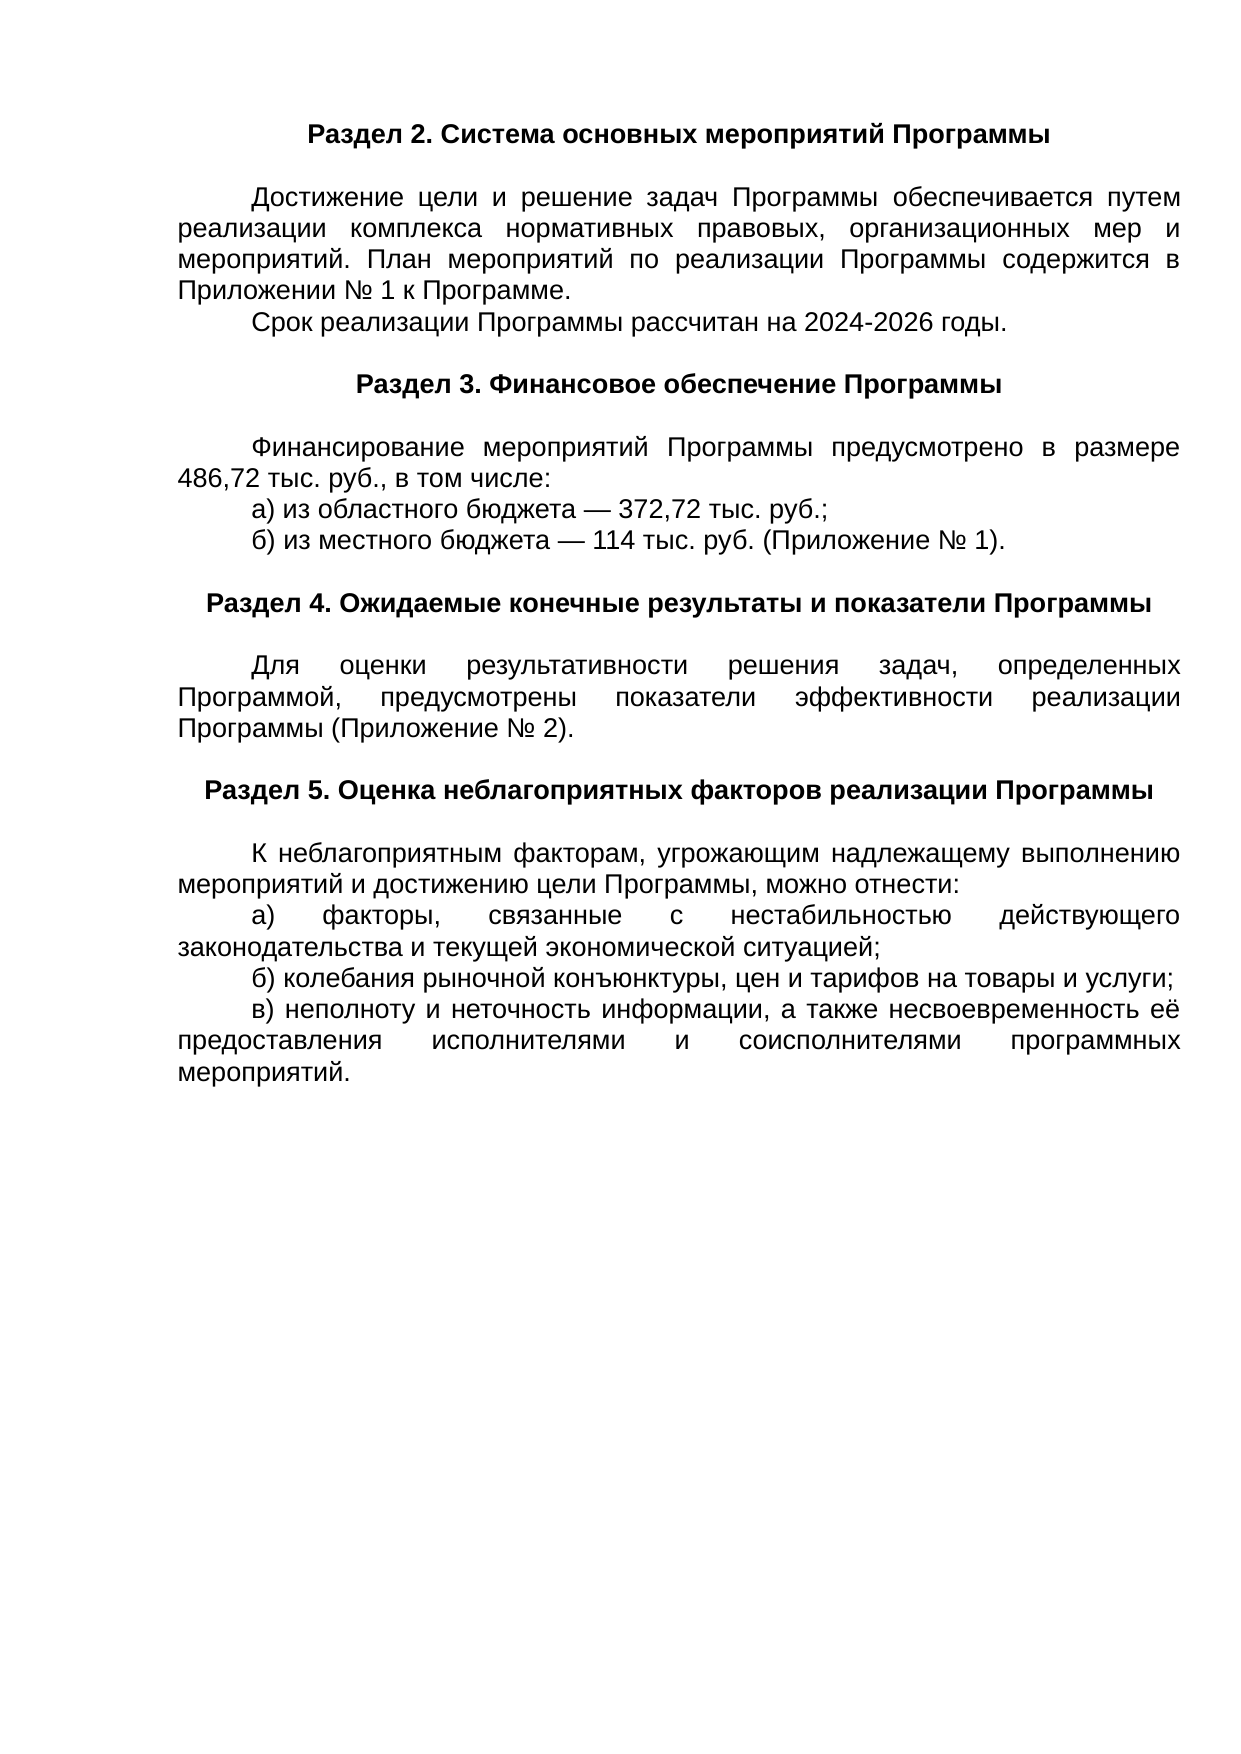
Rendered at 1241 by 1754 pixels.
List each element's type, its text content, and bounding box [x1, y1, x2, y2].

text б) колебания рыночной конъюнктуры, цен и тарифов на товары и услуги; [177, 962, 1181, 993]
text в) неполноту и неточность информации, а также несвоевременность её предоставления исполнителями и соисполнителями программных мероприятий. [177, 993, 1181, 1087]
text Финансирование мероприятий Программы предусмотрено в размере 486,72 тыс. руб., в том числе: [177, 431, 1181, 493]
text Раздел 4. Ожидаемые конечные результаты и показатели Программы [177, 587, 1181, 618]
text К неблагоприятным факторам, угрожающим надлежащему выполнению мероприятий и достижению цели Программы, можно отнести: [177, 837, 1181, 899]
text а) из областного бюджета — 372,72 тыс. руб.; [177, 493, 1181, 524]
text б) из местного бюджета — 114 тыс. руб. (Приложение № 1). [177, 524, 1181, 556]
text Достижение цели и решение задач Программы обеспечивается путем реализации комплекса нормативных правовых, организационных мер и мероприятий. План мероприятий по реализации Программы содержится в Приложении № 1 к Программе. [177, 181, 1181, 306]
text Срок реализации Программы рассчитан на 2024-2026 годы. [177, 306, 1181, 337]
text Раздел 3. Финансовое обеспечение Программы [177, 368, 1181, 399]
text а) факторы, связанные с нестабильностью действующего законодательства и текущей экономической ситуацией; [177, 899, 1181, 962]
text Раздел 2. Система основных мероприятий Программы [177, 118, 1181, 149]
text Для оценки результативности решения задач, определенных Программой, предусмотрены показатели эффективности реализации Программы (Приложение № 2). [177, 649, 1181, 743]
text Раздел 5. Оценка неблагоприятных факторов реализации Программы [177, 774, 1181, 806]
